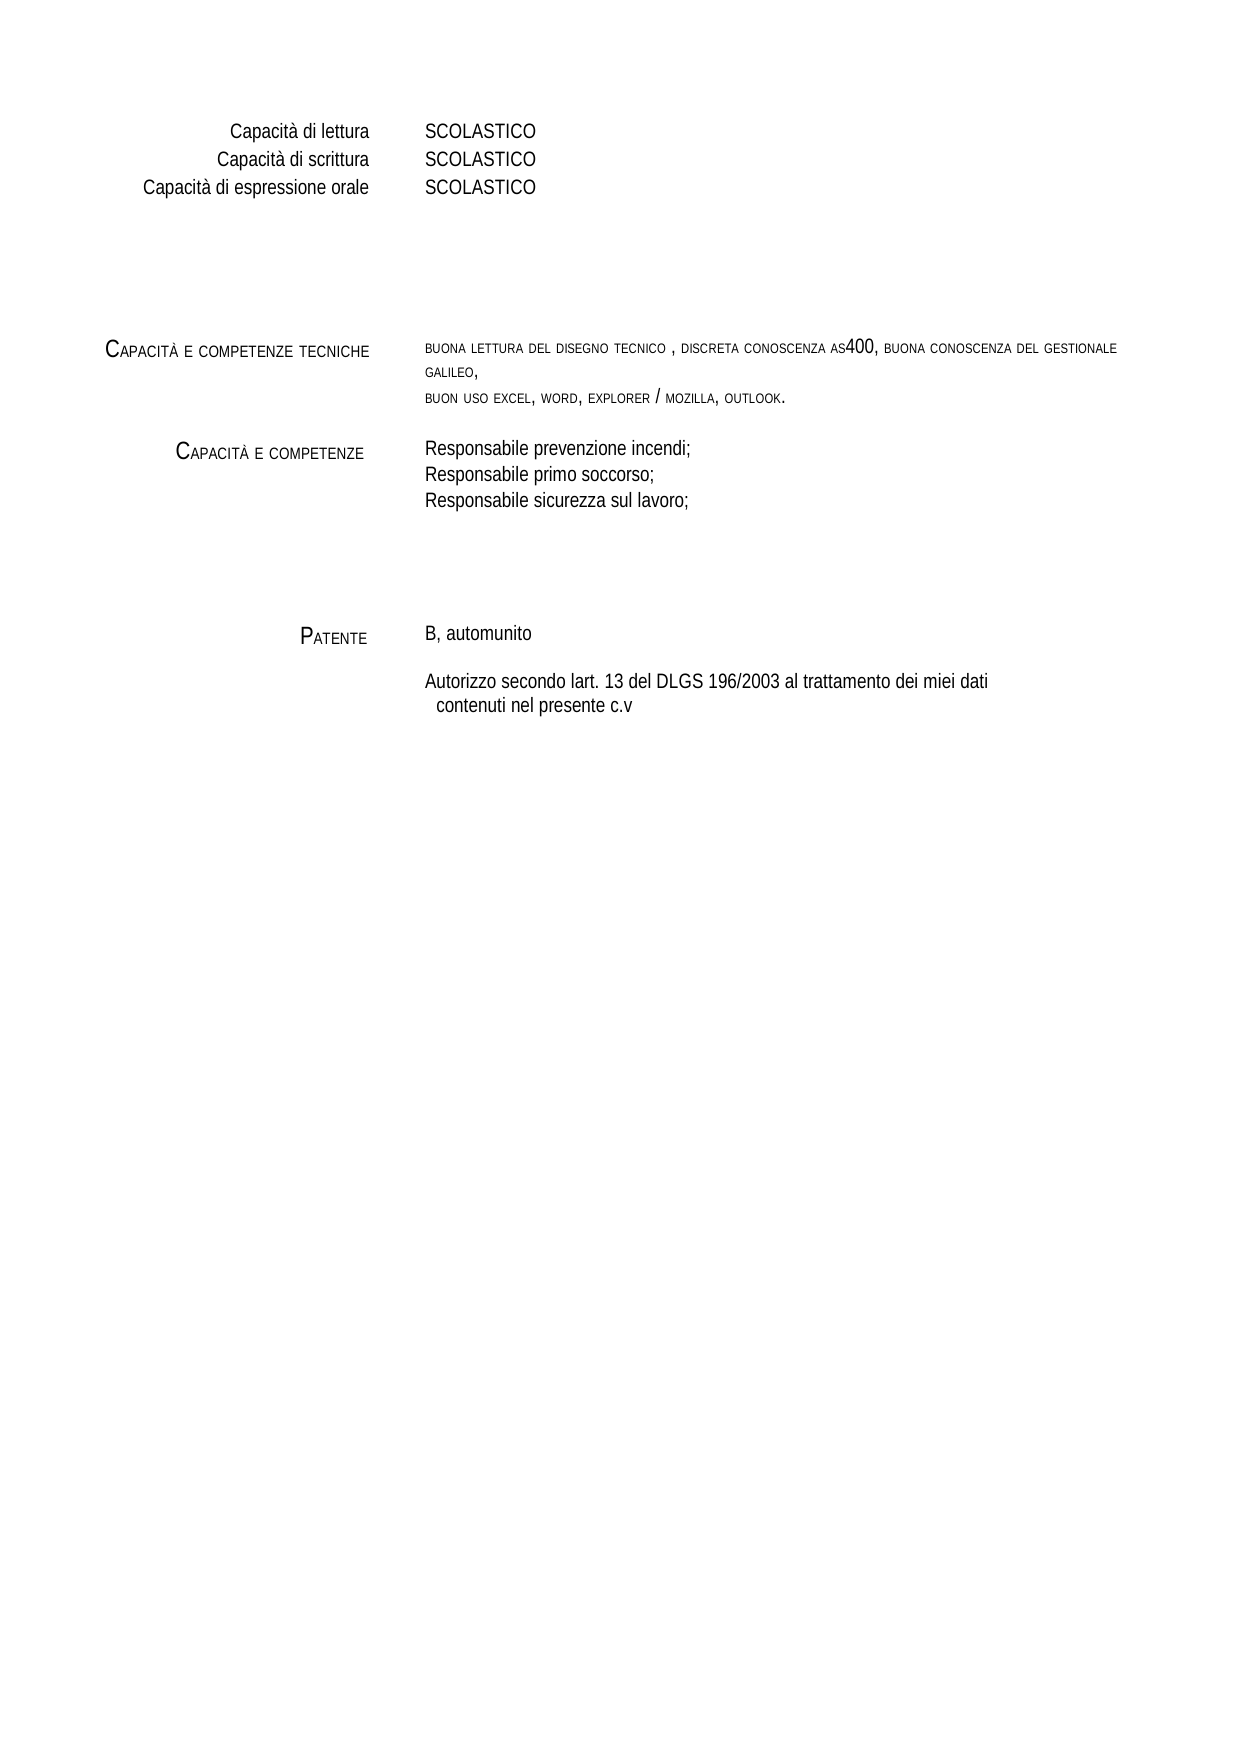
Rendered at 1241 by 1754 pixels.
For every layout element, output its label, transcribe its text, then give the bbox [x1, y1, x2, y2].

table_header B, automunito Autorizzo secondo lart. 13 del DLGS 196/2003 al trattamento dei miei dati [414, 621, 1167, 717]
table_header [384, 277, 413, 308]
table_header Capacità e competenze tecniche [78, 332, 384, 410]
table_header [384, 225, 413, 253]
table_header [384, 564, 413, 597]
table_header contenuti nel presente c.v [425, 693, 731, 717]
table_header [384, 89, 413, 117]
table_header [414, 89, 1167, 117]
table_header [384, 434, 413, 540]
table_header [384, 332, 413, 410]
table_cell  Capacità di lettura [78, 117, 384, 145]
table_header buona lettura del disegno tecnico , discreta conoscenza as400, buona conoscenza del gestionale galileo, buon uso excel, word, explorer / mozilla, outlook. [414, 332, 1167, 410]
table_cell [384, 145, 413, 173]
table_cell SCOLASTICO [414, 173, 1167, 201]
table_header [384, 621, 413, 717]
table_header [731, 693, 761, 717]
table_header Responsabile prevenzione incendi; Responsabile primo soccorso; Responsabile sicurezza sul lavoro; [414, 434, 1167, 540]
table_header [761, 693, 1167, 717]
table_cell  Capacità di scrittura [78, 145, 384, 173]
table_header [78, 277, 384, 308]
table_cell  Capacità di espressione orale [78, 173, 384, 201]
table_header [414, 225, 1167, 253]
table_header [414, 277, 1167, 308]
table_header Capacità e competenze [78, 434, 384, 540]
table_cell SCOLASTICO [414, 145, 1167, 173]
table_cell [384, 117, 413, 145]
table_header [78, 89, 384, 117]
table_header [414, 564, 1167, 597]
table_header [78, 225, 384, 253]
table_cell SCOLASTICO [414, 117, 1167, 145]
table_header Patente [78, 621, 384, 717]
table_header [78, 564, 384, 597]
table_cell [384, 173, 413, 201]
